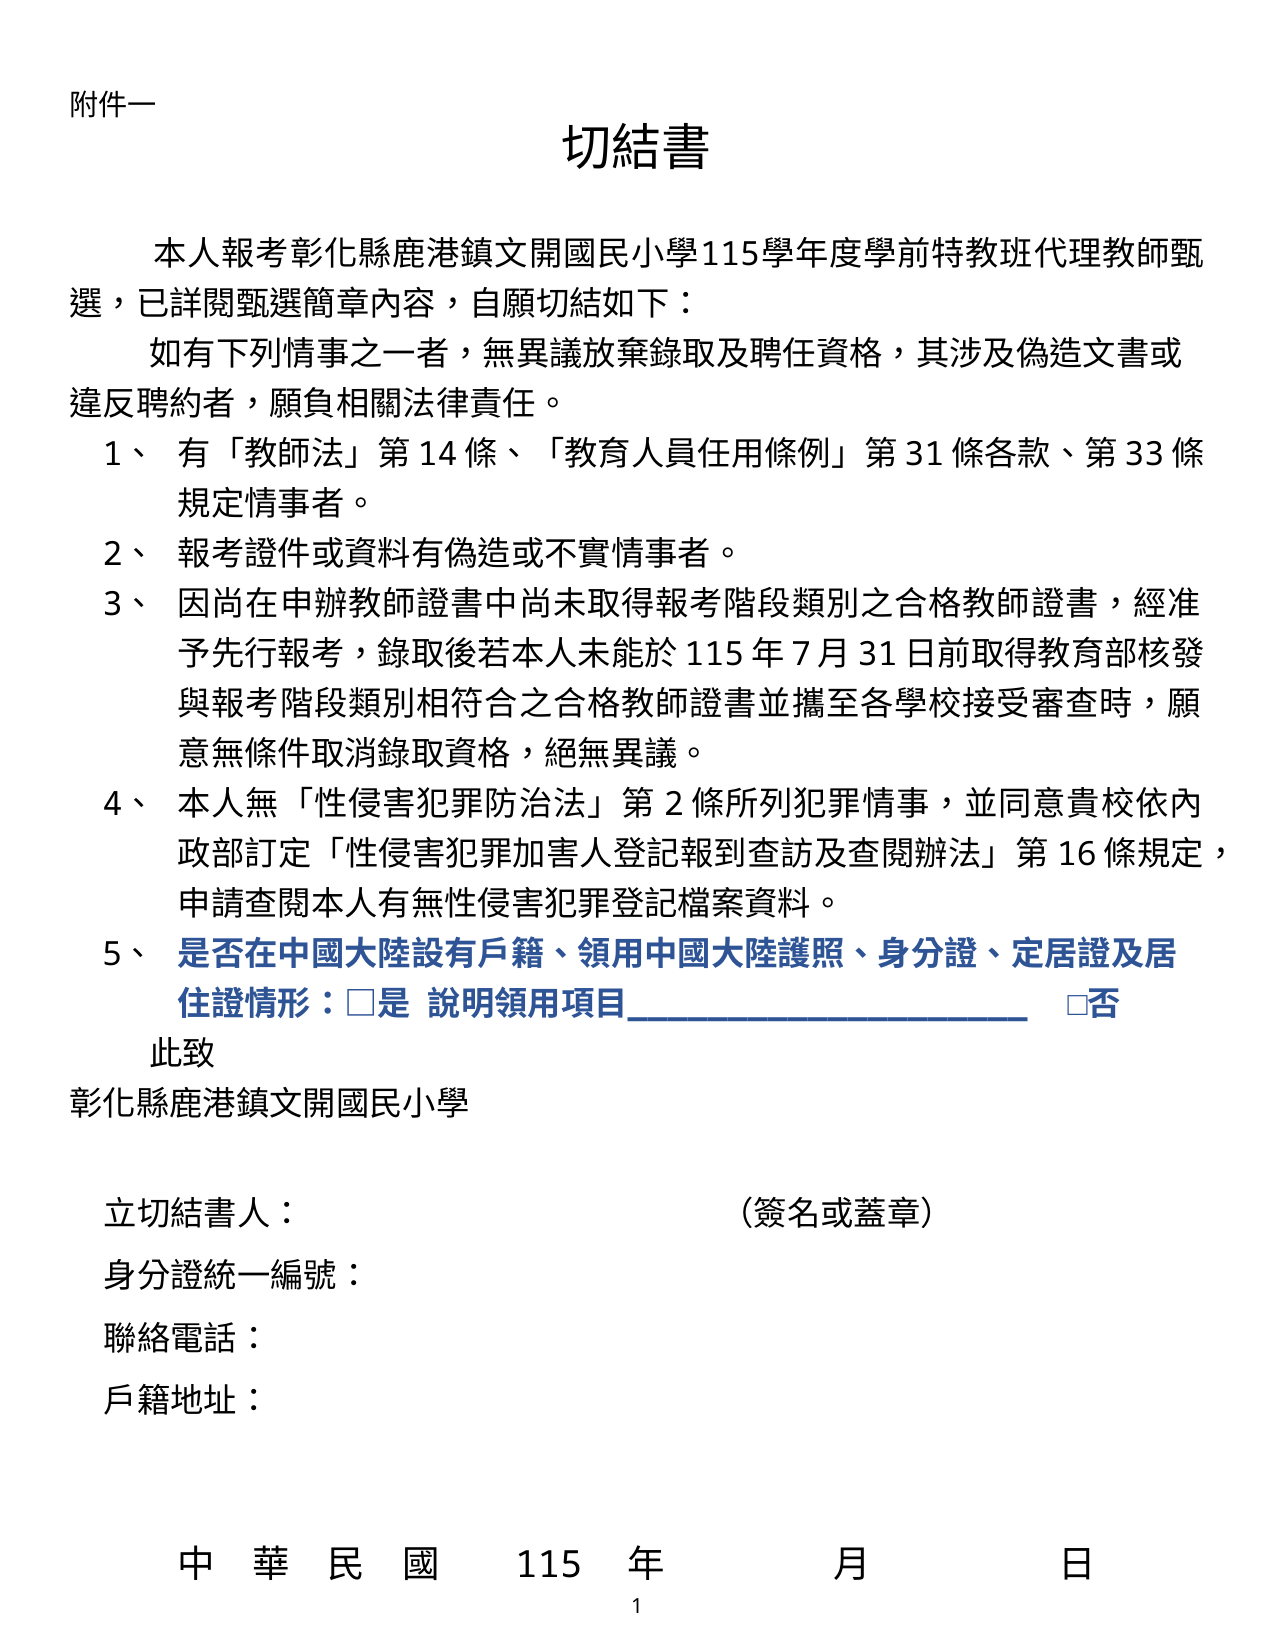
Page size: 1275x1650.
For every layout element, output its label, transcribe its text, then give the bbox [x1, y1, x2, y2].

text 立切結書人： （簽名或蓋章） [103, 1175, 1204, 1237]
text 彰化縣鹿港鎮文開國民小學 [69, 1075, 1204, 1125]
text 附件一 [69, 75, 1204, 125]
text 本人報考彰化縣鹿港鎮文開國民小學115學年度學前特教班代理教師甄選，已詳閱甄選簡章內容，自願切結如下： [69, 225, 1204, 325]
list 本人無「性侵害犯罪防治法」第2條所列犯罪情事，並同意貴校依內政部訂定「性侵害犯罪加害人登記報到查訪及查閱辦法」第16條規定，申請查閱本人有無性侵害犯罪登記檔案資料。 [102, 775, 1204, 925]
text 戶籍地址： [103, 1362, 1204, 1425]
list 有「教師法」第14條、「教育人員任用條例」第31條各款、第33條規定情事者。 [102, 425, 1204, 525]
text 此致 [69, 1025, 1204, 1075]
list 報考證件或資料有偽造或不實情事者。 [102, 525, 1204, 575]
list 是否在中國大陸設有戶籍、領用中國大陸護照、身分證、定居證及居住證情形：□是 說明領用項目____________________ □否 [102, 925, 1204, 1025]
text 身分證統一編號： [103, 1237, 1204, 1300]
list 因尚在申辦教師證書中尚未取得報考階段類別之合格教師證書，經准予先行報考，錄取後若本人未能於115年7月31日前取得教育部核發與報考階段類別相符合之合格教師證書並攜至各學校接受審查時，願意無條件取消錄取資格，絕無異議。 [102, 575, 1204, 775]
text 聯絡電話： [103, 1300, 1204, 1362]
text 中 華 民 國 115 年 月 日 [69, 1537, 1204, 1587]
text 如有下列情事之一者，無異議放棄錄取及聘任資格，其涉及偽造文書或違反聘約者，願負相關法律責任。 [69, 325, 1204, 425]
text 切結書 [69, 125, 1204, 175]
